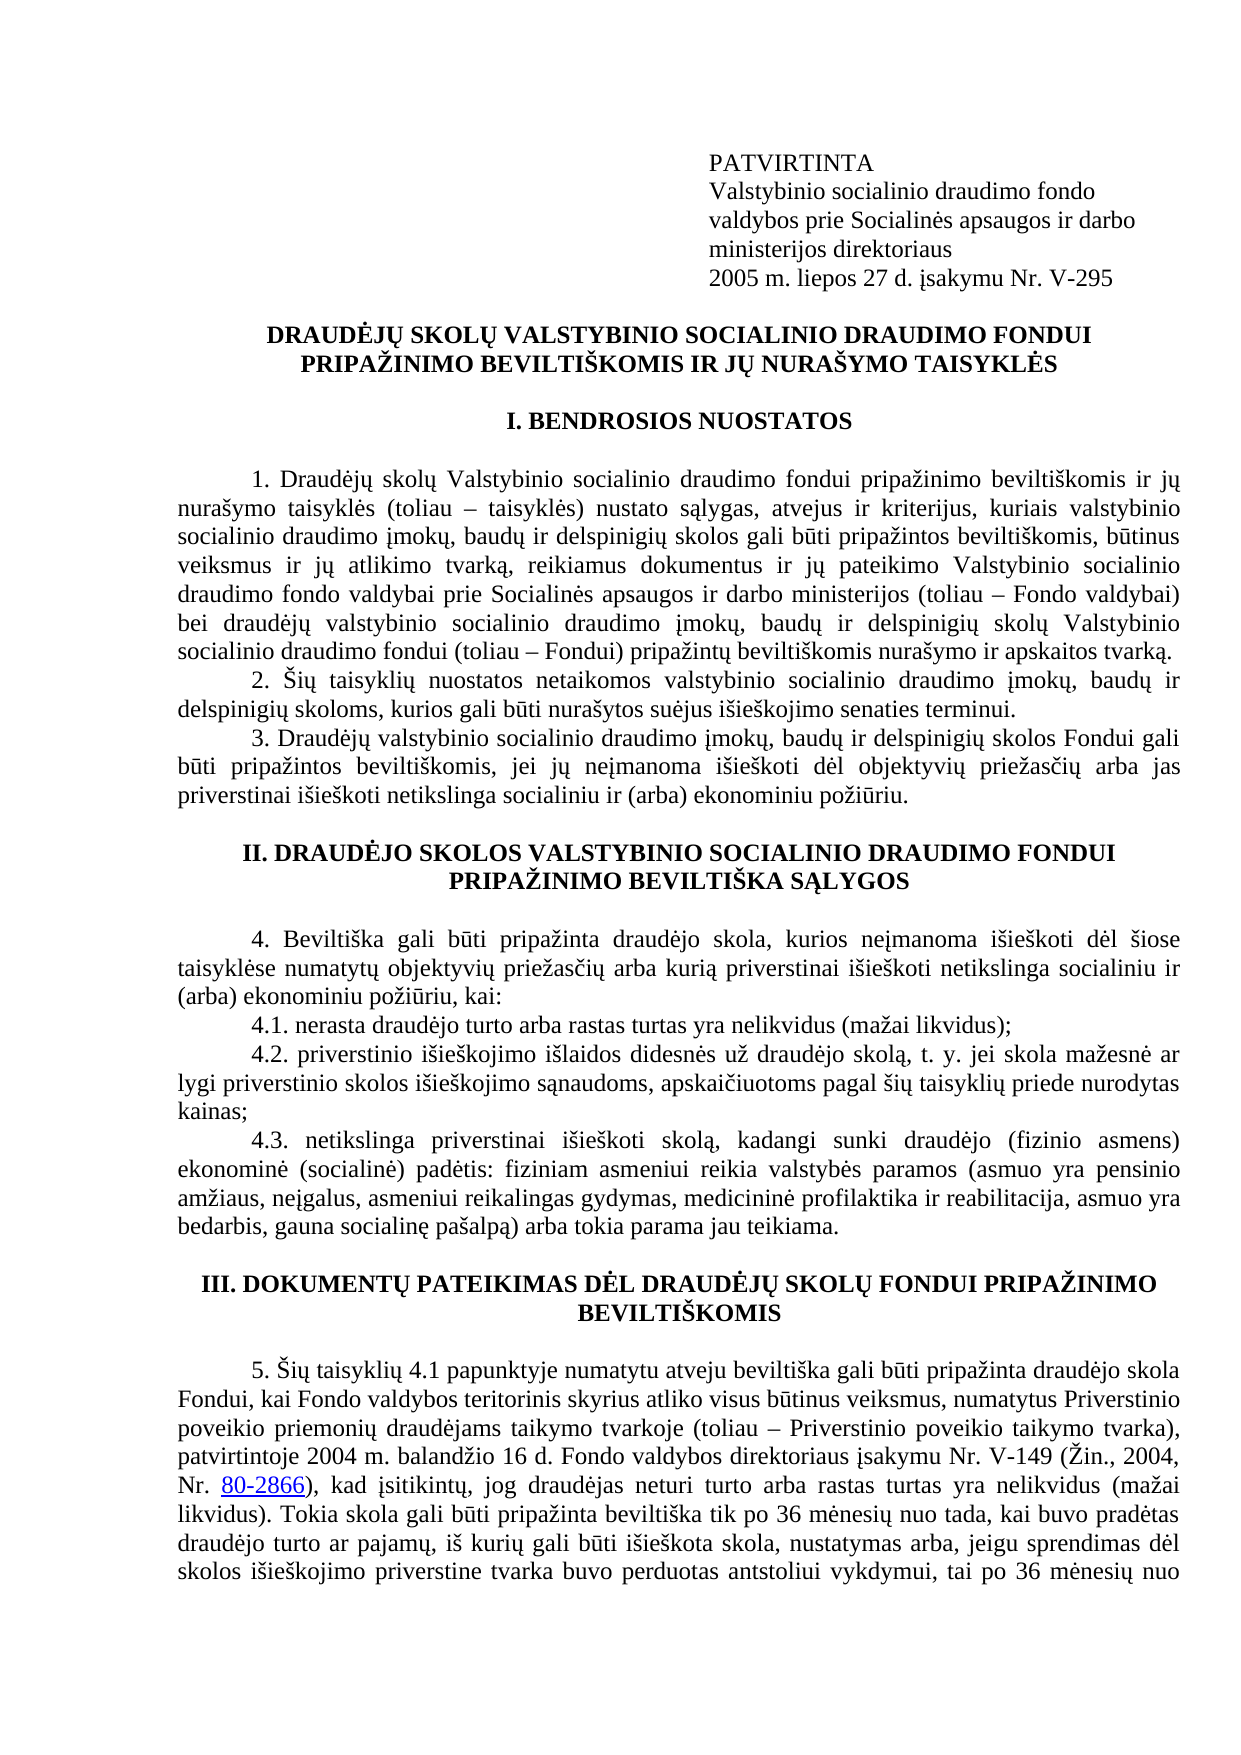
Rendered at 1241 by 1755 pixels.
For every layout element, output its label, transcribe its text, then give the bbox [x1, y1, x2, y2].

text ministerijos direktoriaus [177, 234, 1181, 263]
text Valstybinio socialinio draudimo fondo [177, 176, 1181, 205]
text PATVIRTINTA [177, 148, 1181, 176]
text 4.1. nerasta draudėjo turto arba rastas turtas yra nelikvidus (mažai likvidus); [177, 1010, 1181, 1039]
text 1. Draudėjų skolų Valstybinio socialinio draudimo fondui pripažinimo beviltiškomis ir jų nurašymo taisyklės (toliau – taisyklės) nustato sąlygas, atvejus ir kriterijus, kuriais valstybinio socialinio draudimo įmokų, baudų ir delspinigių skolos gali būti pripažintos beviltiškomis, būtinus veiksmus ir jų atlikimo tvarką, reikiamus dokumentus ir jų pateikimo Valstybinio socialinio draudimo fondo valdybai prie Socialinės apsaugos ir darbo ministerijos (toliau – Fondo valdybai) bei draudėjų valstybinio socialinio draudimo įmokų, baudų ir delspinigių skolų Valstybinio socialinio draudimo fondui (toliau – Fondui) pripažintų beviltiškomis nurašymo ir apskaitos tvarką. [177, 464, 1181, 665]
text 2. Šių taisyklių nuostatos netaikomos valstybinio socialinio draudimo įmokų, baudų ir delspinigių skoloms, kurios gali būti nurašytos suėjus išieškojimo senaties terminui. [177, 665, 1181, 723]
text 4.2. priverstinio išieškojimo išlaidos didesnės už draudėjo skolą, t. y. jei skola mažesnė ar lygi priverstinio skolos išieškojimo sąnaudoms, apskaičiuotoms pagal šių taisyklių priede nurodytas kainas; [177, 1039, 1181, 1125]
text valdybos prie Socialinės apsaugos ir darbo [177, 205, 1181, 234]
text 4. Beviltiška gali būti pripažinta draudėjo skola, kurios neįmanoma išieškoti dėl šiose taisyklėse numatytų objektyvių priežasčių arba kurią priverstinai išieškoti netikslinga socialiniu ir (arba) ekonominiu požiūriu, kai: [177, 924, 1181, 1010]
text 2005 m. liepos 27 d. įsakymu Nr. V-295 [177, 263, 1181, 291]
text 5. Šių taisyklių 4.1 papunktyje numatytu atveju beviltiška gali būti pripažinta draudėjo skola Fondui, kai Fondo valdybos teritorinis skyrius atliko visus būtinus veiksmus, numatytus Priverstinio poveikio priemonių draudėjams taikymo tvarkoje (toliau – Priverstinio poveikio taikymo tvarka), patvirtintoje 2004 m. balandžio 16 d. Fondo valdybos direktoriaus įsakymu Nr. V-149 (Žin., 2004, Nr. 80-2866), kad įsitikintų, jog draudėjas neturi turto arba rastas turtas yra nelikvidus (mažai likvidus). Tokia skola gali būti pripažinta beviltiška tik po 36 mėnesių nuo tada, kai buvo pradėtas draudėjo turto ar pajamų, iš kurių gali būti išieškota skola, nustatymas arba, jeigu sprendimas dėl skolos išieškojimo priverstine tvarka buvo perduotas antstoliui vykdymui, tai po 36 mėnesių nuo [177, 1355, 1181, 1585]
text DRAUDĖJŲ SKOLŲ VALSTYBINIO SOCIALINIO DRAUDIMO FONDUI PRIPAŽINIMO BEVILTIŠKOMIS IR JŲ NURAŠYMO TAISYKLĖS [177, 320, 1181, 378]
text 4.3. netikslinga priverstinai išieškoti skolą, kadangi sunki draudėjo (fizinio asmens) ekonominė (socialinė) padėtis: fiziniam asmeniui reikia valstybės paramos (asmuo yra pensinio amžiaus, neįgalus, asmeniui reikalingas gydymas, medicininė profilaktika ir reabilitacija, asmuo yra bedarbis, gauna socialinę pašalpą) arba tokia parama jau teikiama. [177, 1125, 1181, 1240]
text II. DRAUDĖJO SKOLOS VALSTYBINIO SOCIALINIO DRAUDIMO FONDUI PRIPAŽINIMO BEVILTIŠKA SĄLYGOS [177, 838, 1181, 895]
text III. DOKUMENTŲ PATEIKIMAS DĖL DRAUDĖJŲ SKOLŲ FONDUI PRIPAŽINIMO BEVILTIŠKOMIS [177, 1269, 1181, 1326]
text 3. Draudėjų valstybinio socialinio draudimo įmokų, baudų ir delspinigių skolos Fondui gali būti pripažintos beviltiškomis, jei jų neįmanoma išieškoti dėl objektyvių priežasčių arba jas priverstinai išieškoti netikslinga socialiniu ir (arba) ekonominiu požiūriu. [177, 723, 1181, 809]
text I. BENDROSIOS NUOSTATOS [177, 406, 1181, 435]
